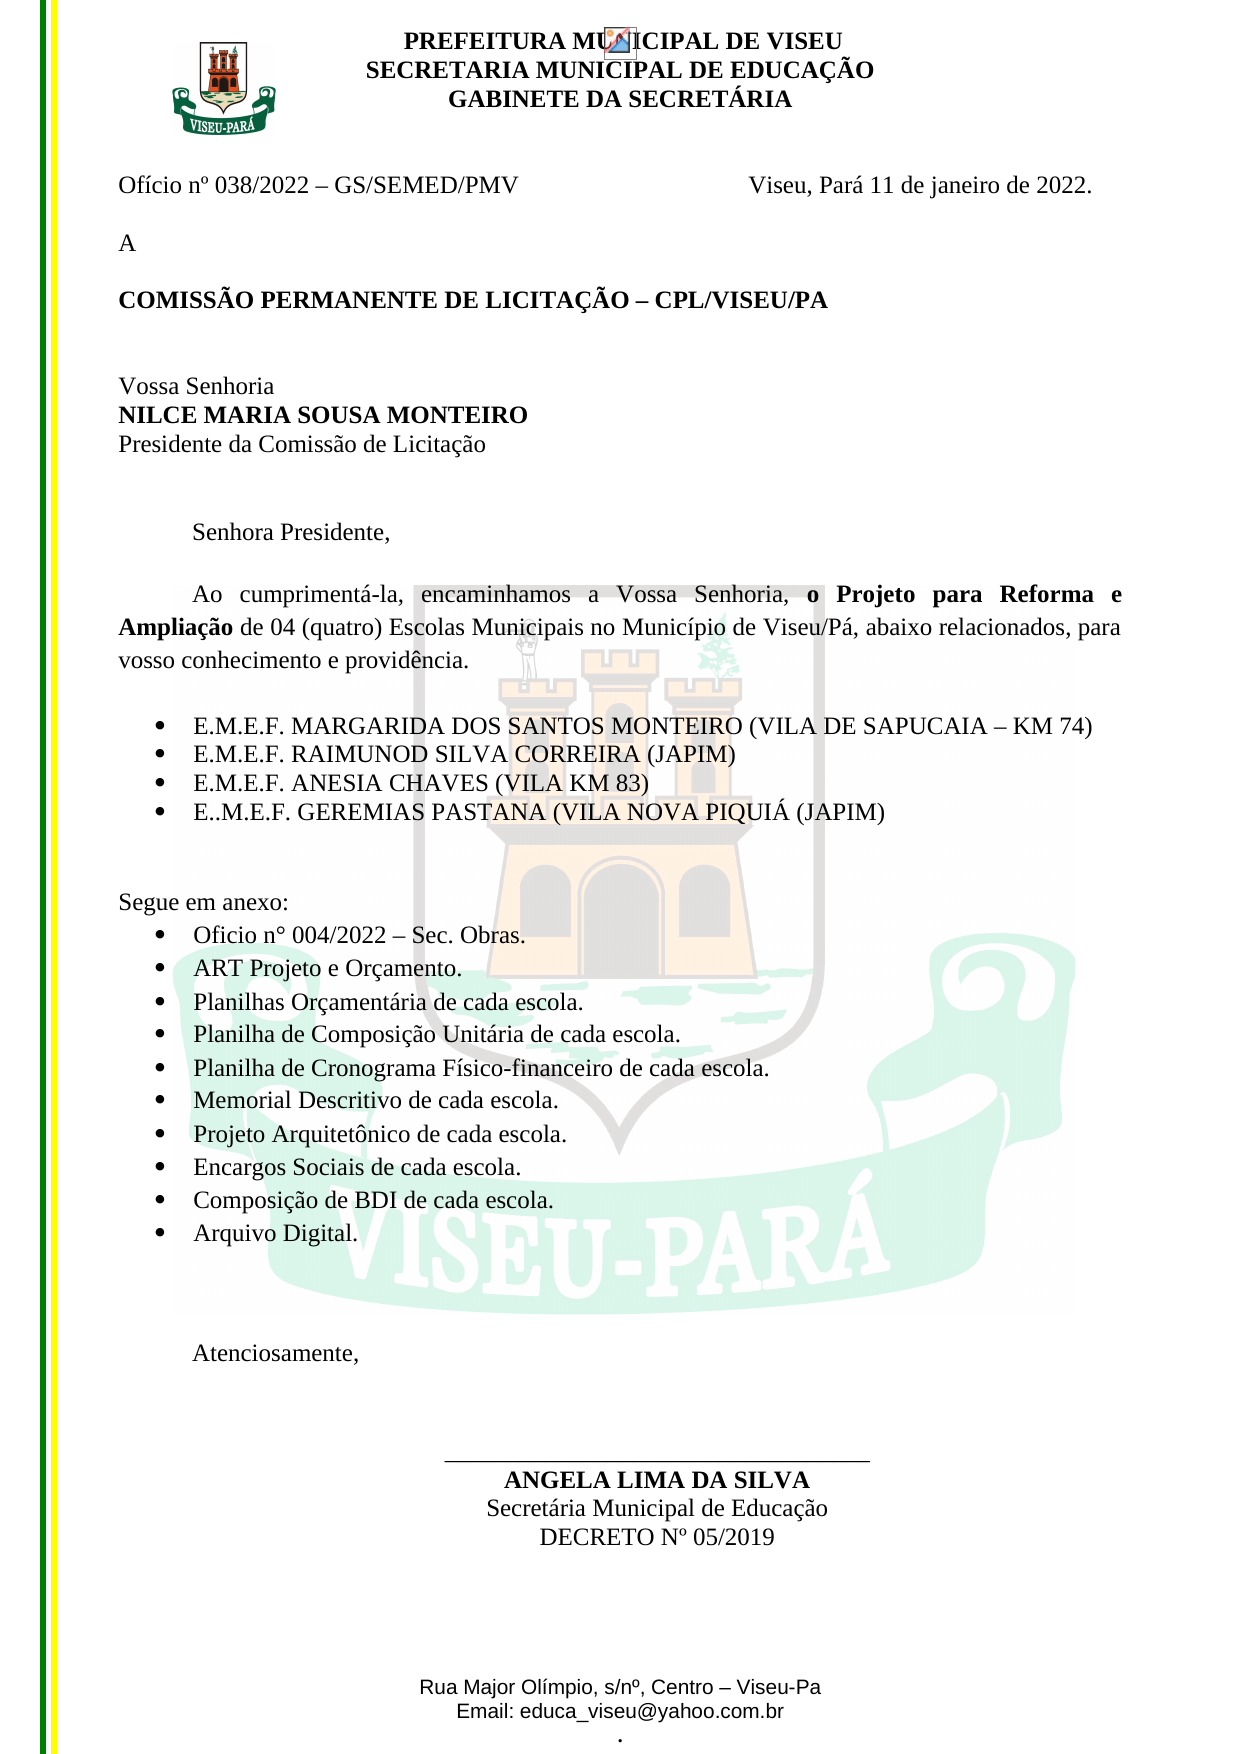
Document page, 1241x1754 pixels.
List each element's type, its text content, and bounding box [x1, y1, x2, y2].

list Memorial Descritivo de cada escola. [1076, 1086, 1122, 1114]
list Arquivo Digital. [156, 1218, 172, 1246]
text Senhora Presidente, [118, 517, 1122, 546]
list ART Projeto e Orçamento. [1076, 953, 1122, 982]
text NILCE MARIA SOUSA MONTEIRO [118, 400, 1122, 429]
text Segue em anexo: [1076, 887, 1122, 916]
list Arquivo Digital. [1076, 1218, 1122, 1246]
text A [118, 228, 1122, 256]
list Composição de BDI de cada escola. [1076, 1185, 1122, 1213]
list Planilha de Cronograma Físico-financeiro de cada escola. [1076, 1053, 1122, 1081]
text Vossa Senhoria [118, 371, 1122, 400]
list E..M.E.F. GEREMIAS PASTANA (VILA NOVA PIQUIÁ (JAPIM) [1076, 797, 1122, 826]
text DECRETO Nº 05/2019 [118, 1522, 1122, 1551]
list Planilha de Composição Unitária de cada escola. [1076, 1019, 1122, 1048]
picture [172, 42, 276, 135]
list Projeto Arquitetônico de cada escola. [1076, 1119, 1122, 1147]
text __________________________________ [118, 1436, 1122, 1465]
text Secretária Municipal de Educação [118, 1493, 1122, 1522]
list Oficio n° 004/2022 – Sec. Obras. [1076, 921, 1122, 949]
text ANGELA LIMA DA SILVA [118, 1465, 1122, 1493]
list E.M.E.F. RAIMUNOD SILVA CORREIRA (JAPIM) [1076, 739, 1122, 768]
list E.M.E.F. ANESIA CHAVES (VILA KM 83) [1076, 768, 1122, 797]
text COMISSÃO PERMANENTE DE LICITAÇÃO – CPL/VISEU/PA [118, 285, 1122, 314]
text Ofício nº 038/2022 – GS/SEMED/PMV Viseu, Pará 11 de janeiro de 2022. [118, 170, 1122, 199]
text Presidente da Comissão de Licitação [118, 429, 1122, 458]
list Encargos Sociais de cada escola. [1076, 1152, 1122, 1180]
text Segue em anexo: [118, 887, 172, 916]
text Atenciosamente, [118, 1338, 1122, 1367]
list Planilhas Orçamentária de cada escola. [1076, 987, 1122, 1015]
text Ao cumprimentá-la, encaminhamos a Vossa Senhoria, o Projeto para Reforma e Ampliação de 04 (quatro) Escolas Municipais no Município de Viseu/Pá, abaixo relacionados, para vosso conhecimento e providência. [118, 579, 1122, 673]
